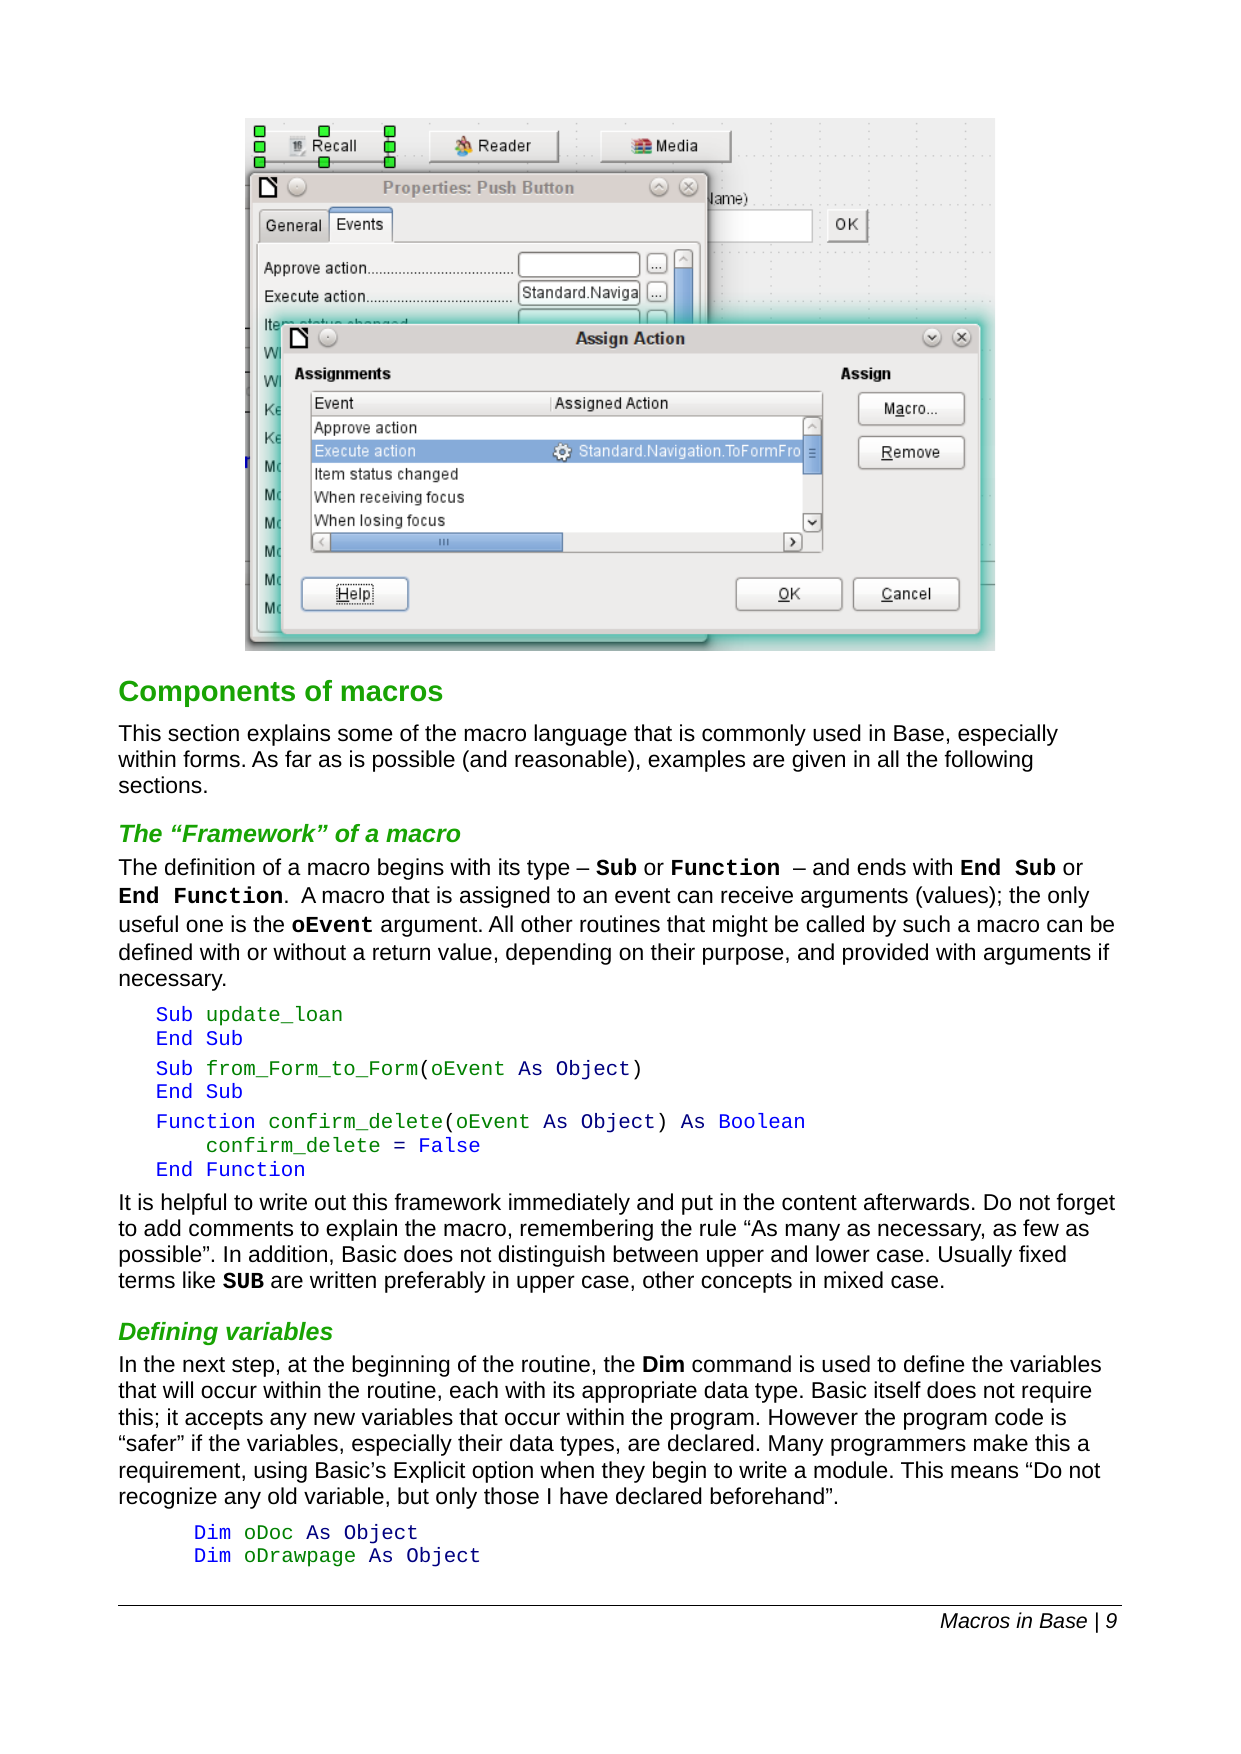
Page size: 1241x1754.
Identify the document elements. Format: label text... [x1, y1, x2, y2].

text End Function [156, 1158, 1122, 1182]
subtitle Defining variables [118, 1316, 1122, 1345]
text Sub update_loan [156, 1004, 1122, 1028]
text Dim oDrawpage As Object [156, 1545, 1122, 1569]
subtitle Components of macros [118, 674, 1122, 708]
text In the next step, at the beginning of the routine, the Dim command is used to define the variables that will occur within the routine, each with its appropriate data type. Basic itself does not require this; it accepts any new variables that occur within the program. However the program code is “safer” if the variables, especially their data types, are declared. Many programmers make this a requirement, using Basic’s Explicit option when they begin to write a module. This means “Do not recognize any old variable, but only those I have declared beforehand”. [118, 1351, 1122, 1509]
text This section explains some of the macro language that is commonly used in Base, especially within forms. As far as is possible (and reasonable), examples are given in all the following sections. [118, 719, 1122, 799]
text confirm_delete = False [156, 1135, 1122, 1158]
text End Sub [156, 1081, 1122, 1105]
text Dim oDoc As Object [156, 1522, 1122, 1545]
text The definition of a macro begins with its type – Sub or Function – and ends with End Sub or End Function. A macro that is assigned to an event can receive arguments (values); the only useful one is the oEvent argument. All other routines that might be called by such a macro can be defined with or without a return value, depending on their purpose, and provided with arguments if necessary. [118, 854, 1122, 992]
text It is helpful to write out this framework immediately and put in the content afterwards. Do not forget to add comments to explain the macro, remembering the rule “As many as necessary, as few as possible”. In addition, Basic does not distinguish between upper and lower case. Usually fixed terms like SUB are written preferably in upper case, other concepts in mixed case. [118, 1188, 1122, 1296]
picture [245, 118, 995, 651]
text Function confirm_delete(oEvent As Object) As Boolean [156, 1111, 1122, 1135]
subtitle The “Framework” of a macro [118, 819, 1122, 848]
text End Sub [156, 1028, 1122, 1051]
text Sub from_Form_to_Form(oEvent As Object) [156, 1058, 1122, 1081]
